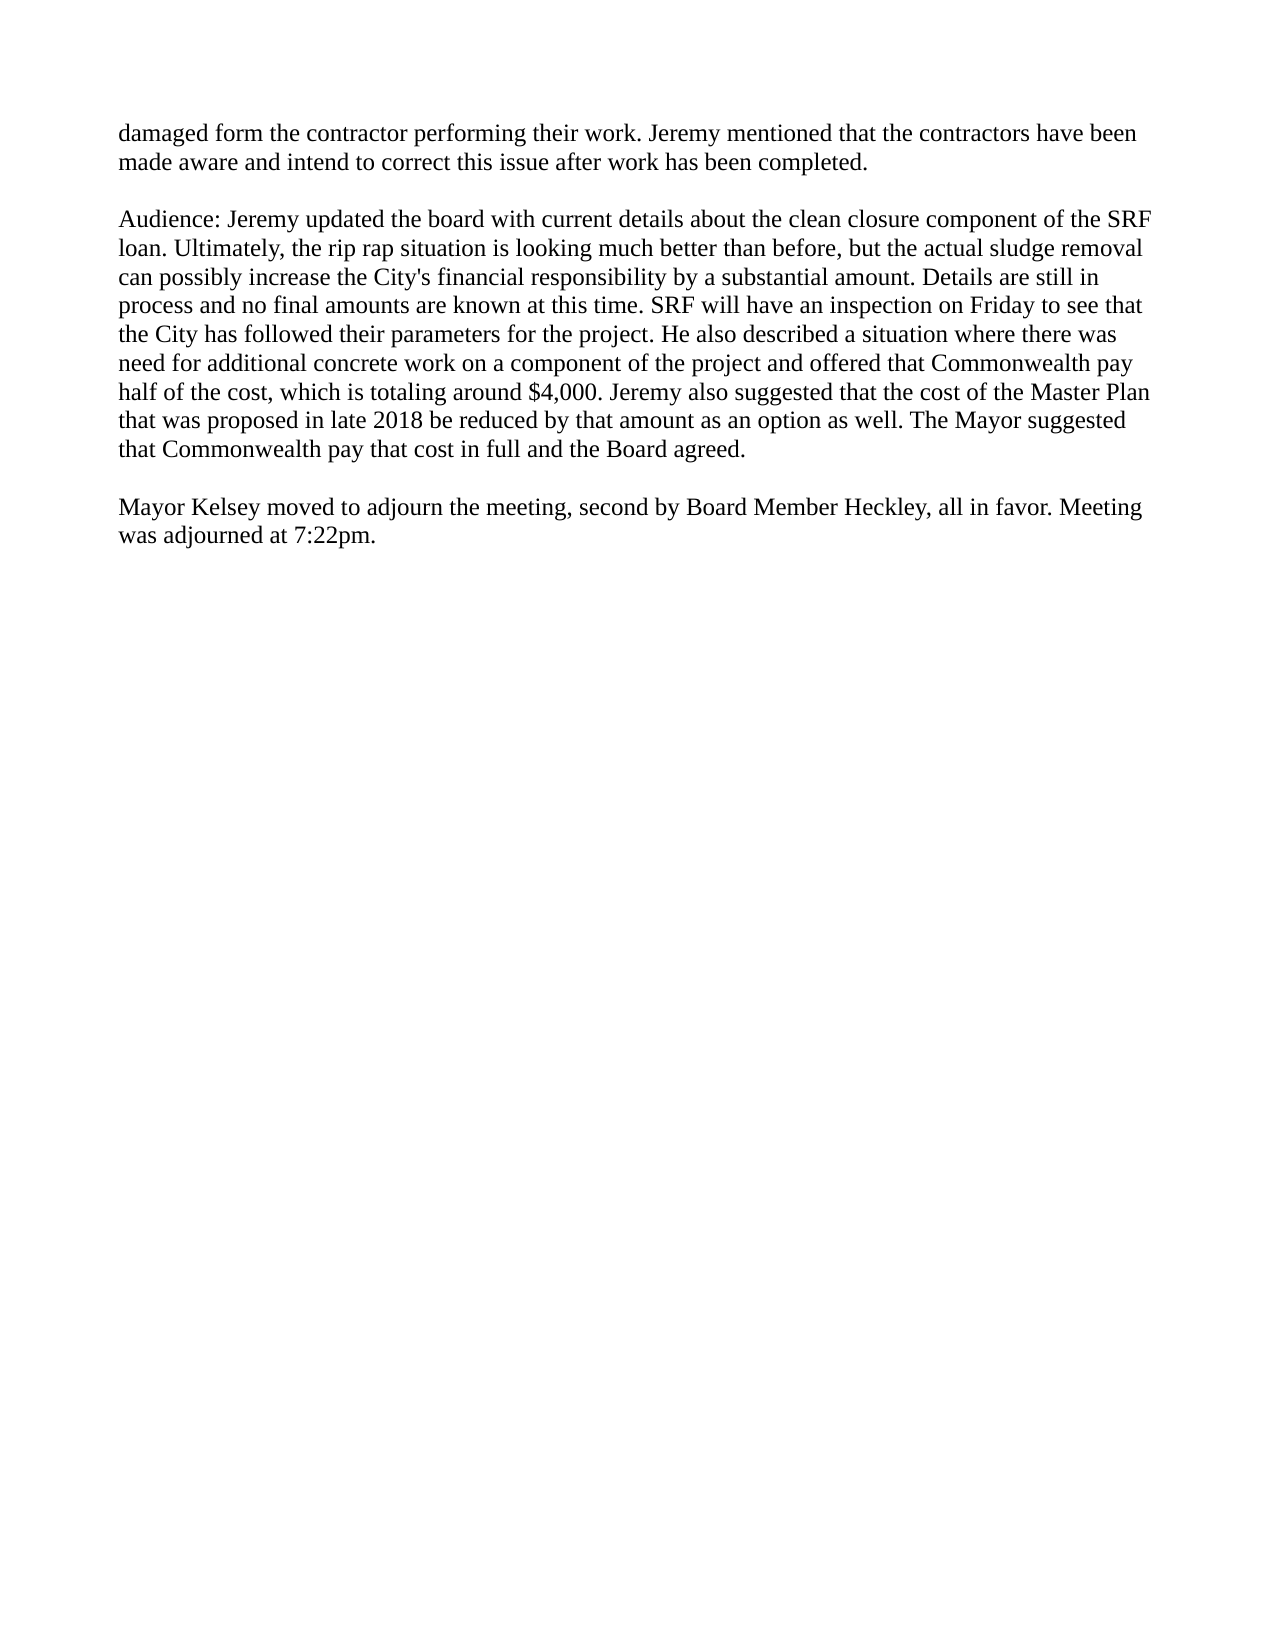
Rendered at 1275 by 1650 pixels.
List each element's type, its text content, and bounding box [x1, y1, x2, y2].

text Mayor Kelsey moved to adjourn the meeting, second by Board Member Heckley, all in favor. Meeting was adjourned at 7:22pm. [118, 492, 1157, 549]
text damaged form the contractor performing their work. Jeremy mentioned that the contractors have been made aware and intend to correct this issue after work has been completed. [118, 118, 1157, 176]
text Audience: Jeremy updated the board with current details about the clean closure component of the SRF loan. Ultimately, the rip rap situation is looking much better than before, but the actual sludge removal can possibly increase the City's financial responsibility by a substantial amount. Details are still in process and no final amounts are known at this time. SRF will have an inspection on Friday to see that the City has followed their parameters for the project. He also described a situation where there was need for additional concrete work on a component of the project and offered that Commonwealth pay half of the cost, which is totaling around $4,000. Jeremy also suggested that the cost of the Master Plan that was proposed in late 2018 be reduced by that amount as an option as well. The Mayor suggested that Commonwealth pay that cost in full and the Board agreed. [118, 204, 1157, 463]
